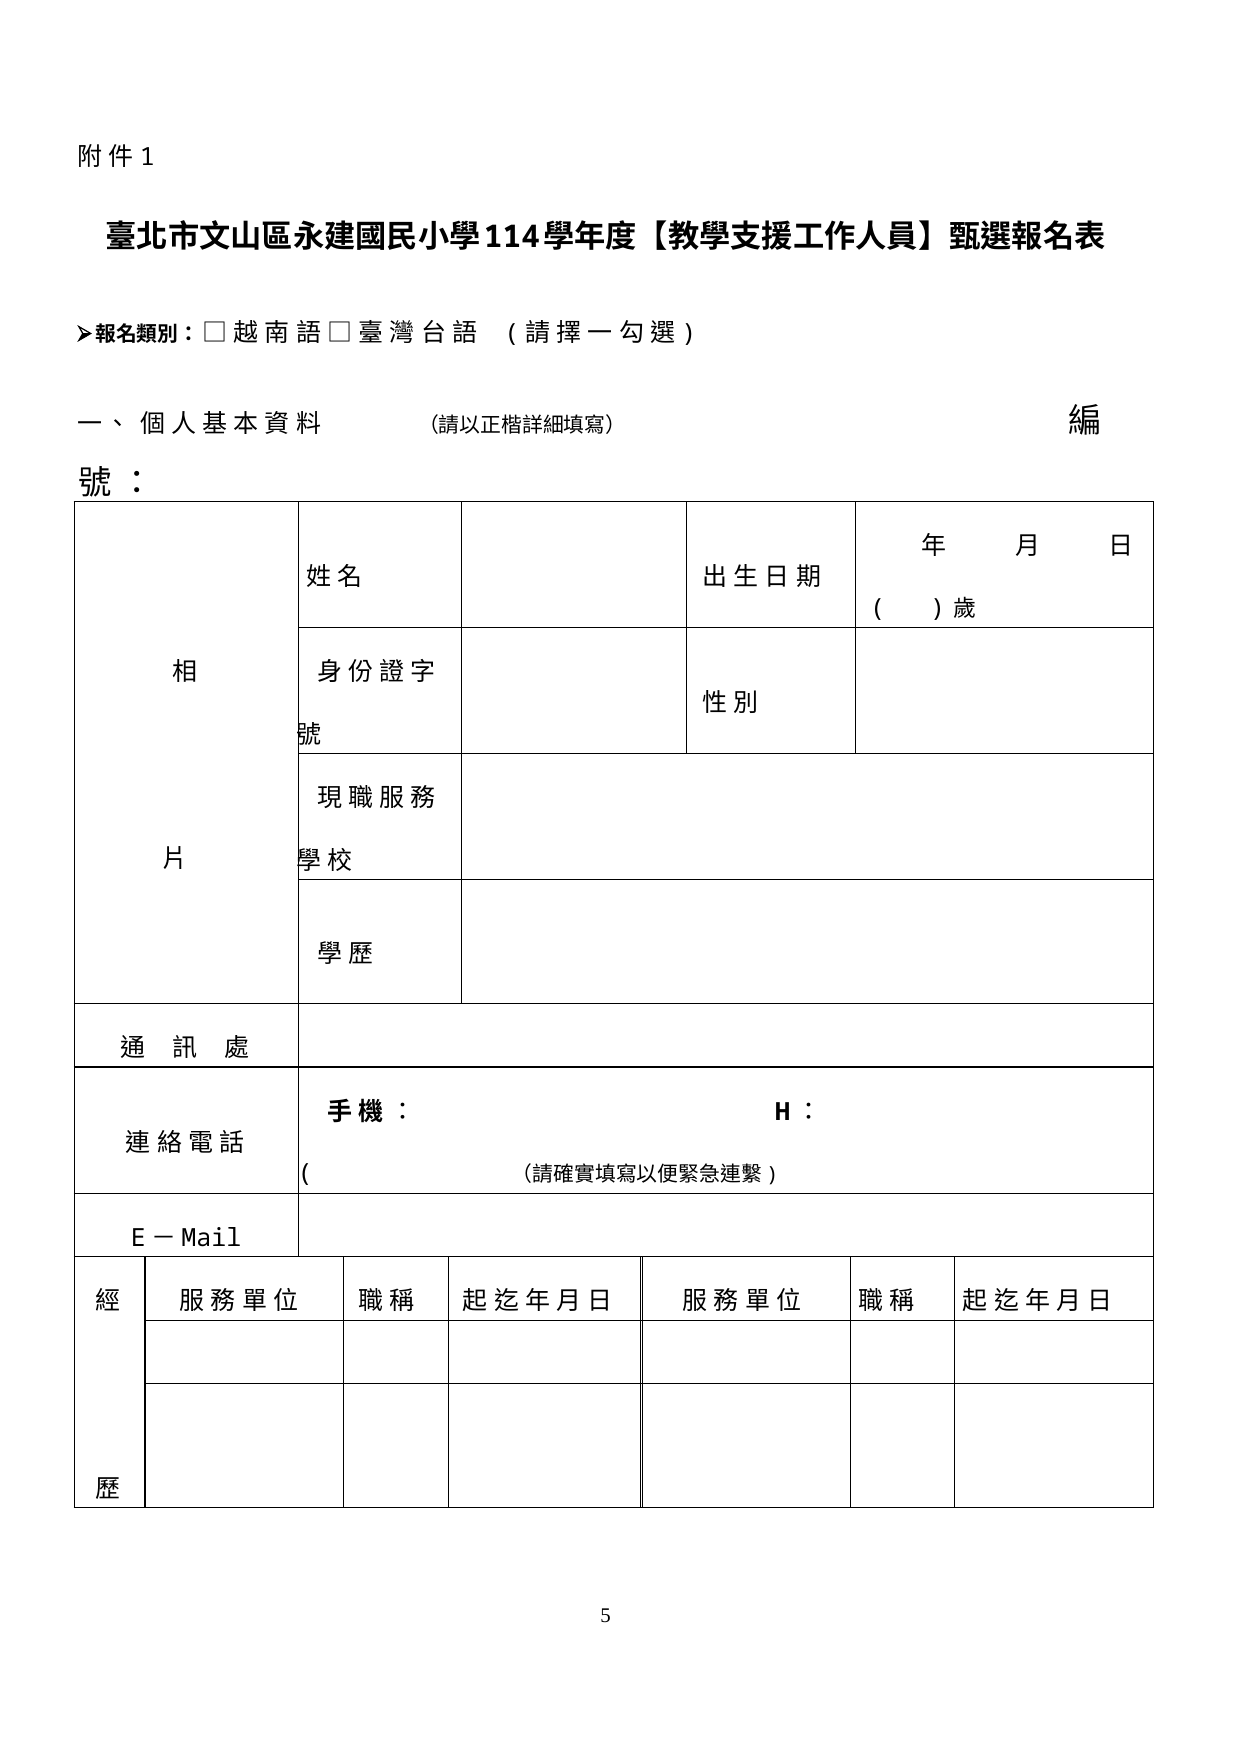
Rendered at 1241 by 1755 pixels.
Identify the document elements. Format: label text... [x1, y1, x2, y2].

text 報名類別：□越南語□臺灣台語 (請擇一勾選) [74, 288, 1137, 351]
table_cell [462, 880, 1153, 1003]
table_cell 通 訊 處 [75, 1004, 298, 1066]
table_header 年 月 日( )歲 [856, 502, 1153, 627]
table_cell [449, 1321, 640, 1383]
table_cell [462, 628, 686, 753]
table_cell [146, 1384, 343, 1507]
text 附件1 [74, 113, 1137, 175]
table_cell 連絡電話 [75, 1068, 298, 1192]
table_cell 身份證字號 [299, 628, 461, 753]
table_cell 起迄年月日 [449, 1257, 640, 1319]
table_cell [449, 1384, 640, 1507]
table_cell 性別 [687, 628, 855, 753]
table_cell 起迄年月日 [955, 1257, 1153, 1319]
table_cell [146, 1321, 343, 1383]
text 一、個人基本資料 （請以正楷詳細填寫） 編號： [74, 376, 1137, 501]
table_cell 學歷 [299, 880, 461, 1003]
table_header 出生日期 [687, 502, 855, 627]
table_cell 手機： H： ( （請確實填寫以便緊急連繫) [299, 1068, 1153, 1192]
table_cell 現職服務學校 [299, 754, 461, 879]
table_cell [851, 1321, 954, 1383]
table_cell [299, 1194, 1153, 1256]
table_cell [344, 1321, 448, 1383]
table_cell [851, 1384, 954, 1507]
table_header 相 片 [75, 502, 298, 1003]
table_cell [299, 1004, 1153, 1066]
table_header [462, 502, 686, 627]
table_cell [462, 754, 1153, 879]
table_cell [955, 1384, 1153, 1507]
table_cell [856, 628, 1153, 753]
table_cell [643, 1321, 850, 1383]
table_cell 服務單位 [146, 1257, 343, 1319]
table_cell E－Mail [75, 1194, 298, 1256]
table_cell 職稱 [851, 1257, 954, 1319]
table_cell [344, 1384, 448, 1507]
table_header 姓名 [299, 502, 461, 627]
text 臺北市文山區永建國民小學114學年度【教學支援工作人員】甄選報名表 [74, 192, 1137, 254]
table_cell 服務單位 [643, 1257, 850, 1319]
table_cell 職稱 [344, 1257, 448, 1319]
table_cell 經 歷 [75, 1257, 144, 1507]
table_cell [643, 1384, 850, 1507]
table_cell [955, 1321, 1153, 1383]
